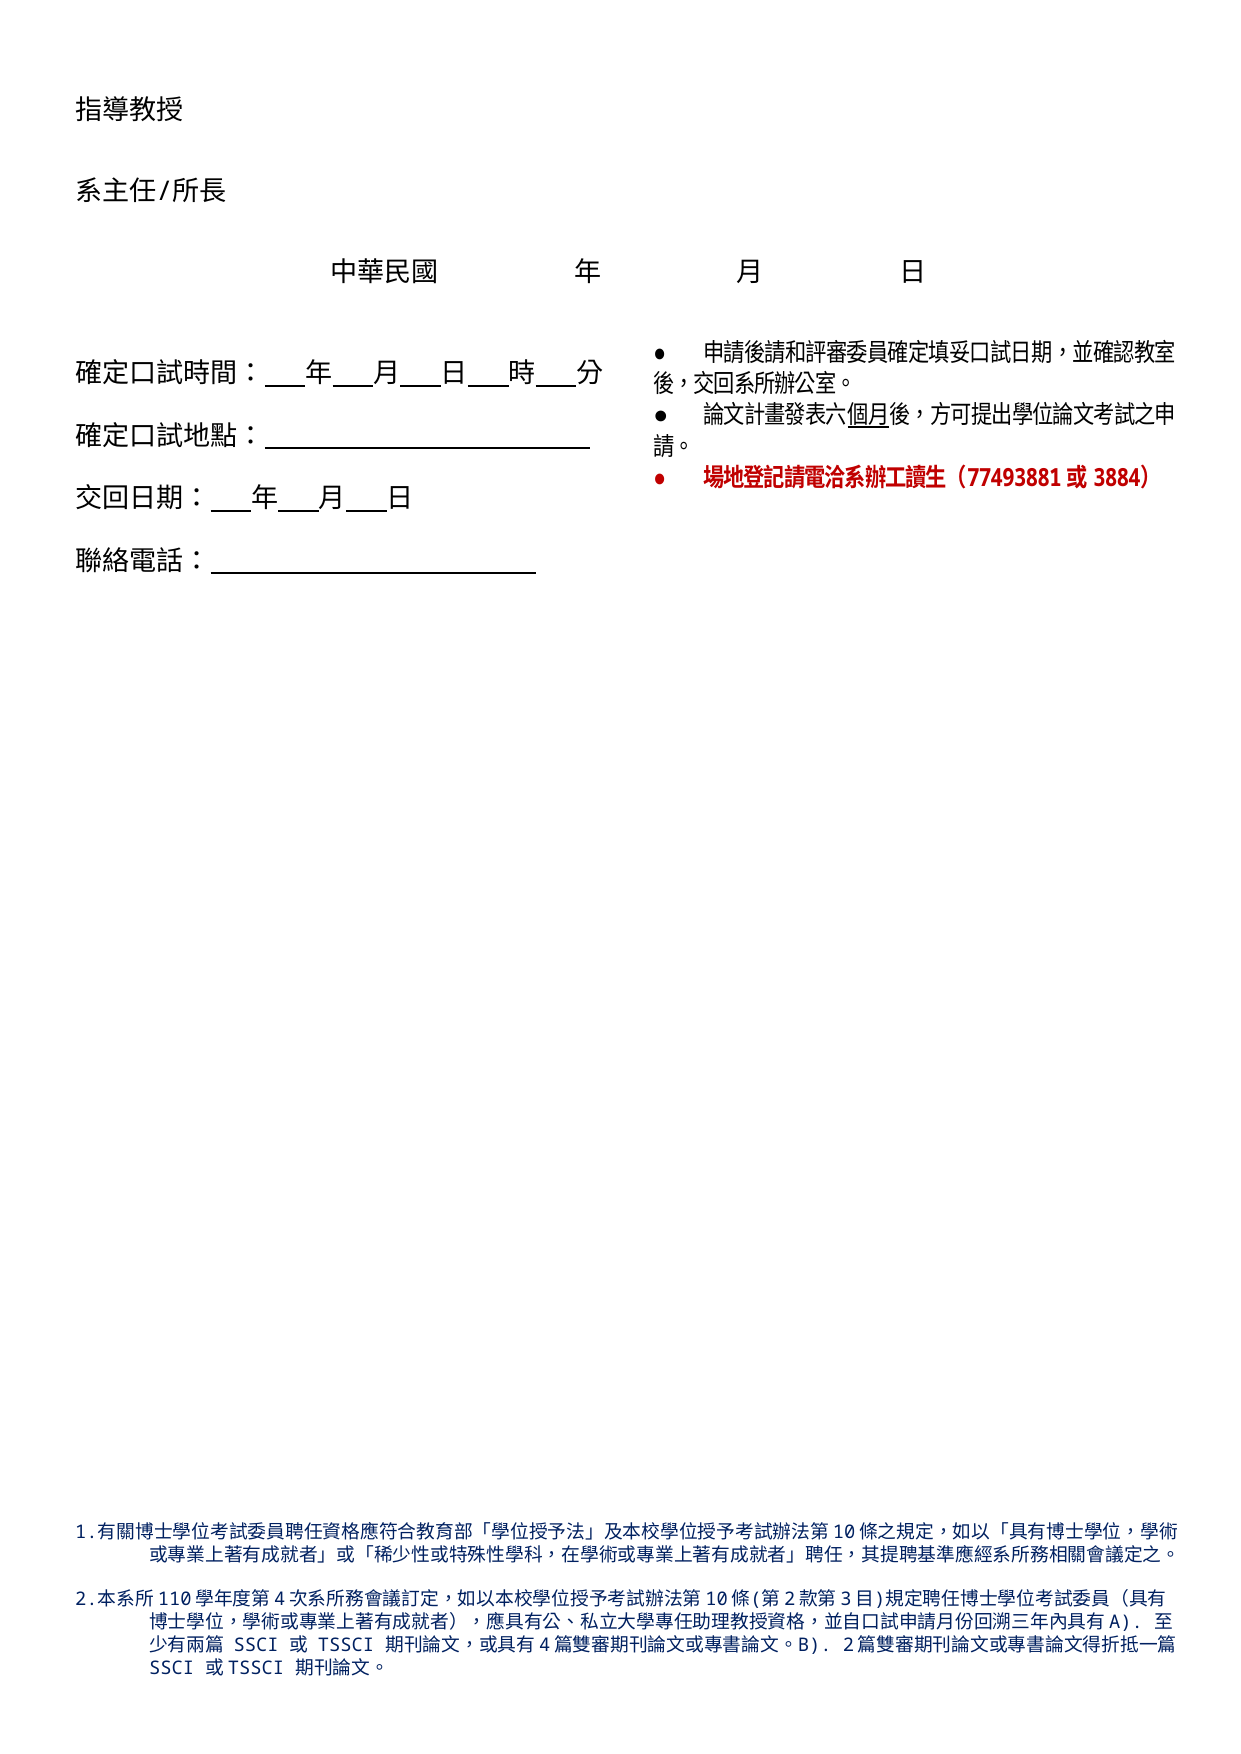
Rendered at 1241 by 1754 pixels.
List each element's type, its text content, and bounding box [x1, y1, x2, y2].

list 論文計畫發表六個月後，方可提出學位論文考試之申請。 [653, 399, 1177, 461]
text 系主任/所長 [75, 147, 1181, 209]
text 確定口試地點： [75, 392, 653, 454]
text 指導教授 [75, 66, 1181, 128]
text 中華民國 年 月 日 [75, 228, 1181, 291]
list 場地登記請電洽系辦工讀生（77493881或3884） [653, 461, 1177, 493]
text 聯絡電話： [75, 517, 653, 579]
list 申請後請和評審委員確定填妥口試日期，並確認教室後，交回系所辦公室。 [653, 336, 1177, 399]
text 確定口試時間： 年 月 日 時 分 [75, 329, 1181, 584]
text 交回日期： 年 月 日 [75, 454, 653, 517]
